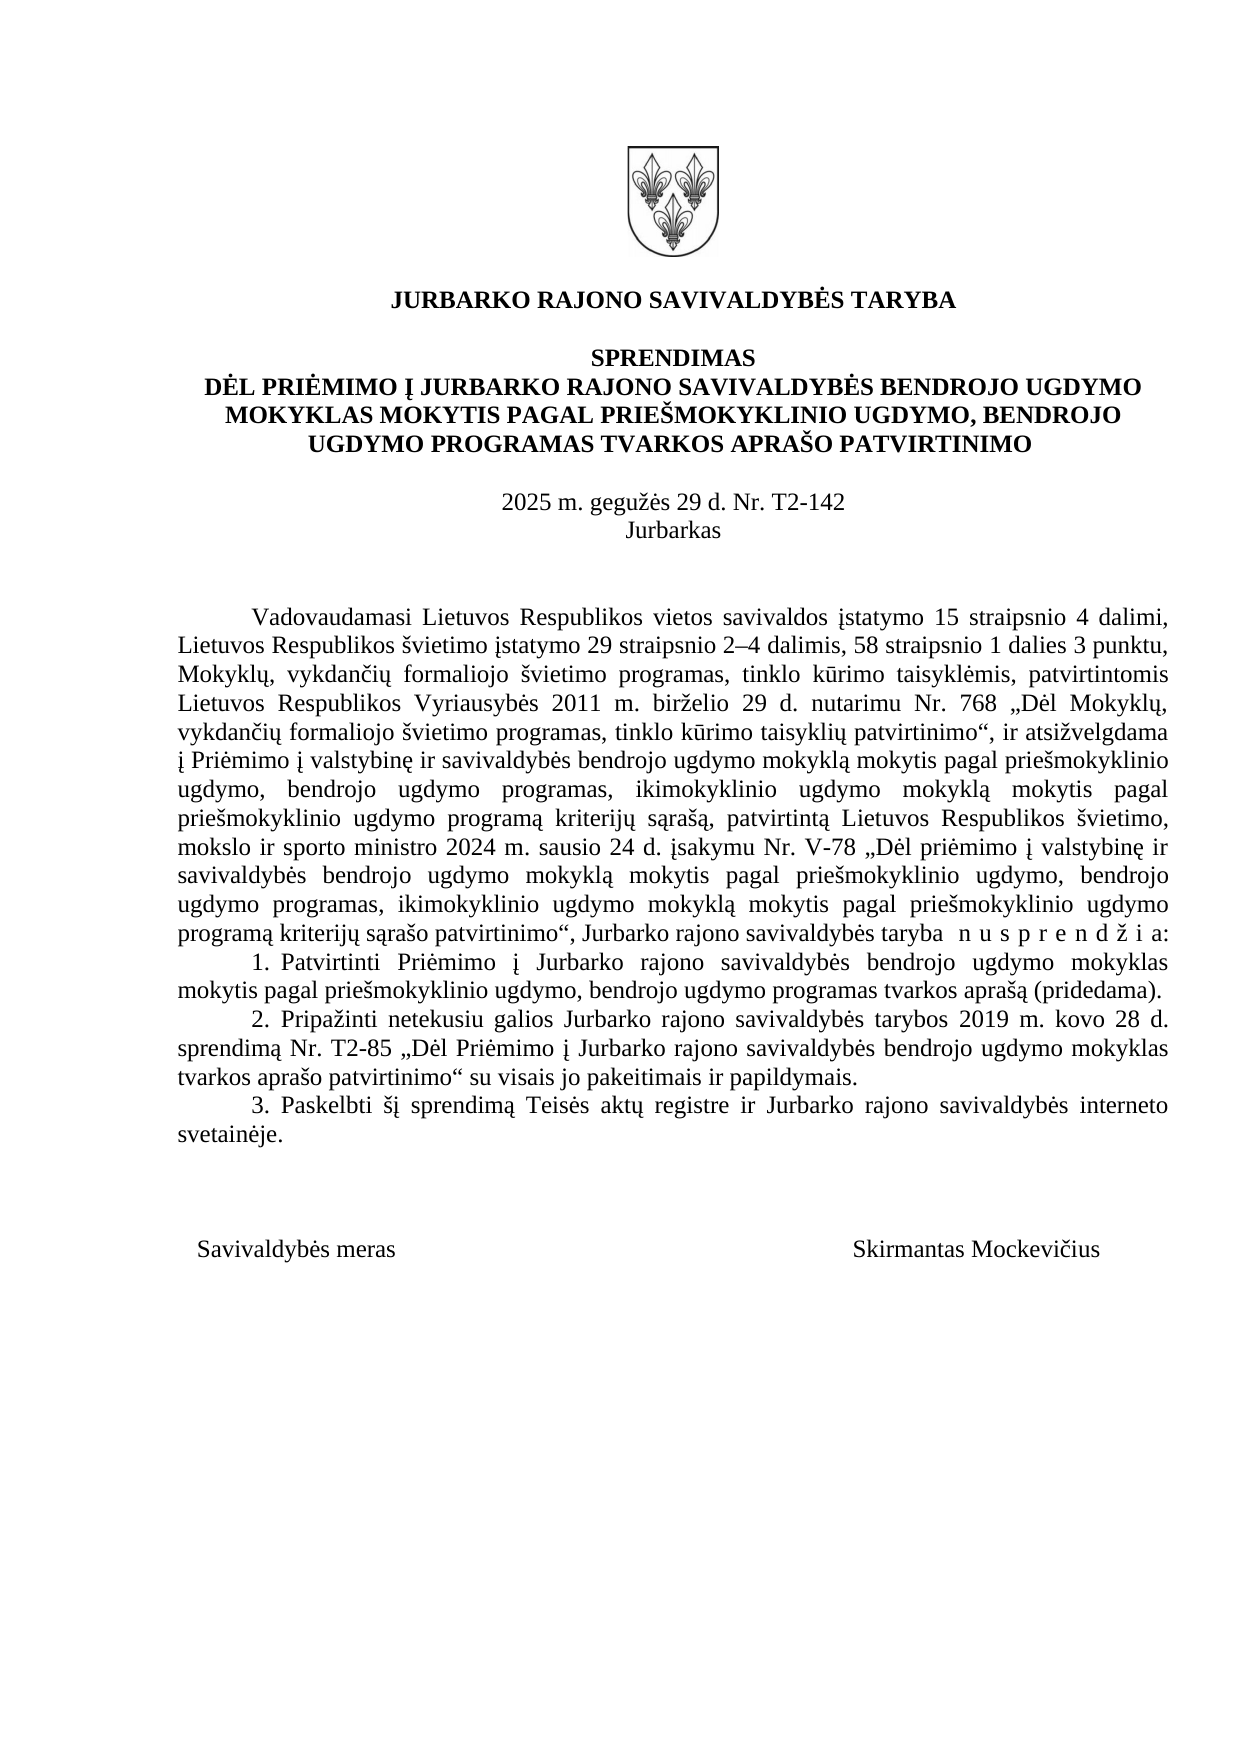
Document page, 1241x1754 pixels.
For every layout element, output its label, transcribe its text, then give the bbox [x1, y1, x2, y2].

text DĖL PRIĖMIMO Į JURBARKO RAJONO SAVIVALDYBĖS BENDROJO UGDYMO MOKYKLAS MOKYTIS PAGAL PRIEŠMOKYKLINIO UGDYMO, BENDROJO UGDYMO PROGRAMAS TVARKOS APRAŠO PATVIRTINIMO [177, 372, 1169, 458]
text 2. Pripažinti netekusiu galios Jurbarko rajono savivaldybės tarybos 2019 m. kovo 28 d. sprendimą Nr. T2-85 „Dėl Priėmimo į Jurbarko rajono savivaldybės bendrojo ugdymo mokyklas tvarkos aprašo patvirtinimo“ su visais jo pakeitimais ir papildymais. [177, 1004, 1169, 1091]
text Jurbarkas [177, 516, 1169, 544]
text Vadovaudamasi Lietuvos Respublikos vietos savivaldos įstatymo 15 straipsnio 4 dalimi, Lietuvos Respublikos švietimo įstatymo 29 straipsnio 2–4 dalimis, 58 straipsnio 1 dalies 3 punktu, Mokyklų, vykdančių formaliojo švietimo programas, tinklo kūrimo taisyklėmis, patvirtintomis Lietuvos Respublikos Vyriausybės 2011 m. birželio 29 d. nutarimu Nr. 768 „Dėl Mokyklų, vykdančių formaliojo švietimo programas, tinklo kūrimo taisyklių patvirtinimo“, ir atsižvelgdama į Priėmimo į valstybinę ir savivaldybės bendrojo ugdymo mokyklą mokytis pagal priešmokyklinio ugdymo, bendrojo ugdymo programas, ikimokyklinio ugdymo mokyklą mokytis pagal priešmokyklinio ugdymo programą kriterijų sąrašą, patvirtintą Lietuvos Respublikos švietimo, mokslo ir sporto ministro 2024 m. sausio 24 d. įsakymu Nr. V-78 „Dėl priėmimo į valstybinę ir savivaldybės bendrojo ugdymo mokyklą mokytis pagal priešmokyklinio ugdymo, bendrojo ugdymo programas, ikimokyklinio ugdymo mokyklą mokytis pagal priešmokyklinio ugdymo programą kriterijų sąrašo patvirtinimo“, Jurbarko rajono savivaldybės taryba nusprendžia: [177, 602, 1169, 947]
text 1. Patvirtinti Priėmimo į Jurbarko rajono savivaldybės bendrojo ugdymo mokyklas mokytis pagal priešmokyklinio ugdymo, bendrojo ugdymo programas tvarkos aprašą (pridedama). [177, 947, 1169, 1004]
text Savivaldybės meras Skirmantas Mockevičius [177, 1234, 1169, 1263]
text SPRENDIMAS [177, 343, 1169, 372]
text 2025 m. gegužės 29 d. Nr. T2-142 [177, 487, 1169, 516]
text JURBARKO RAJONO SAVIVALDYBĖS TARYBA [177, 286, 1169, 314]
text 3. Paskelbti šį sprendimą Teisės aktų registre ir Jurbarko rajono savivaldybės interneto svetainėje. [177, 1091, 1169, 1148]
